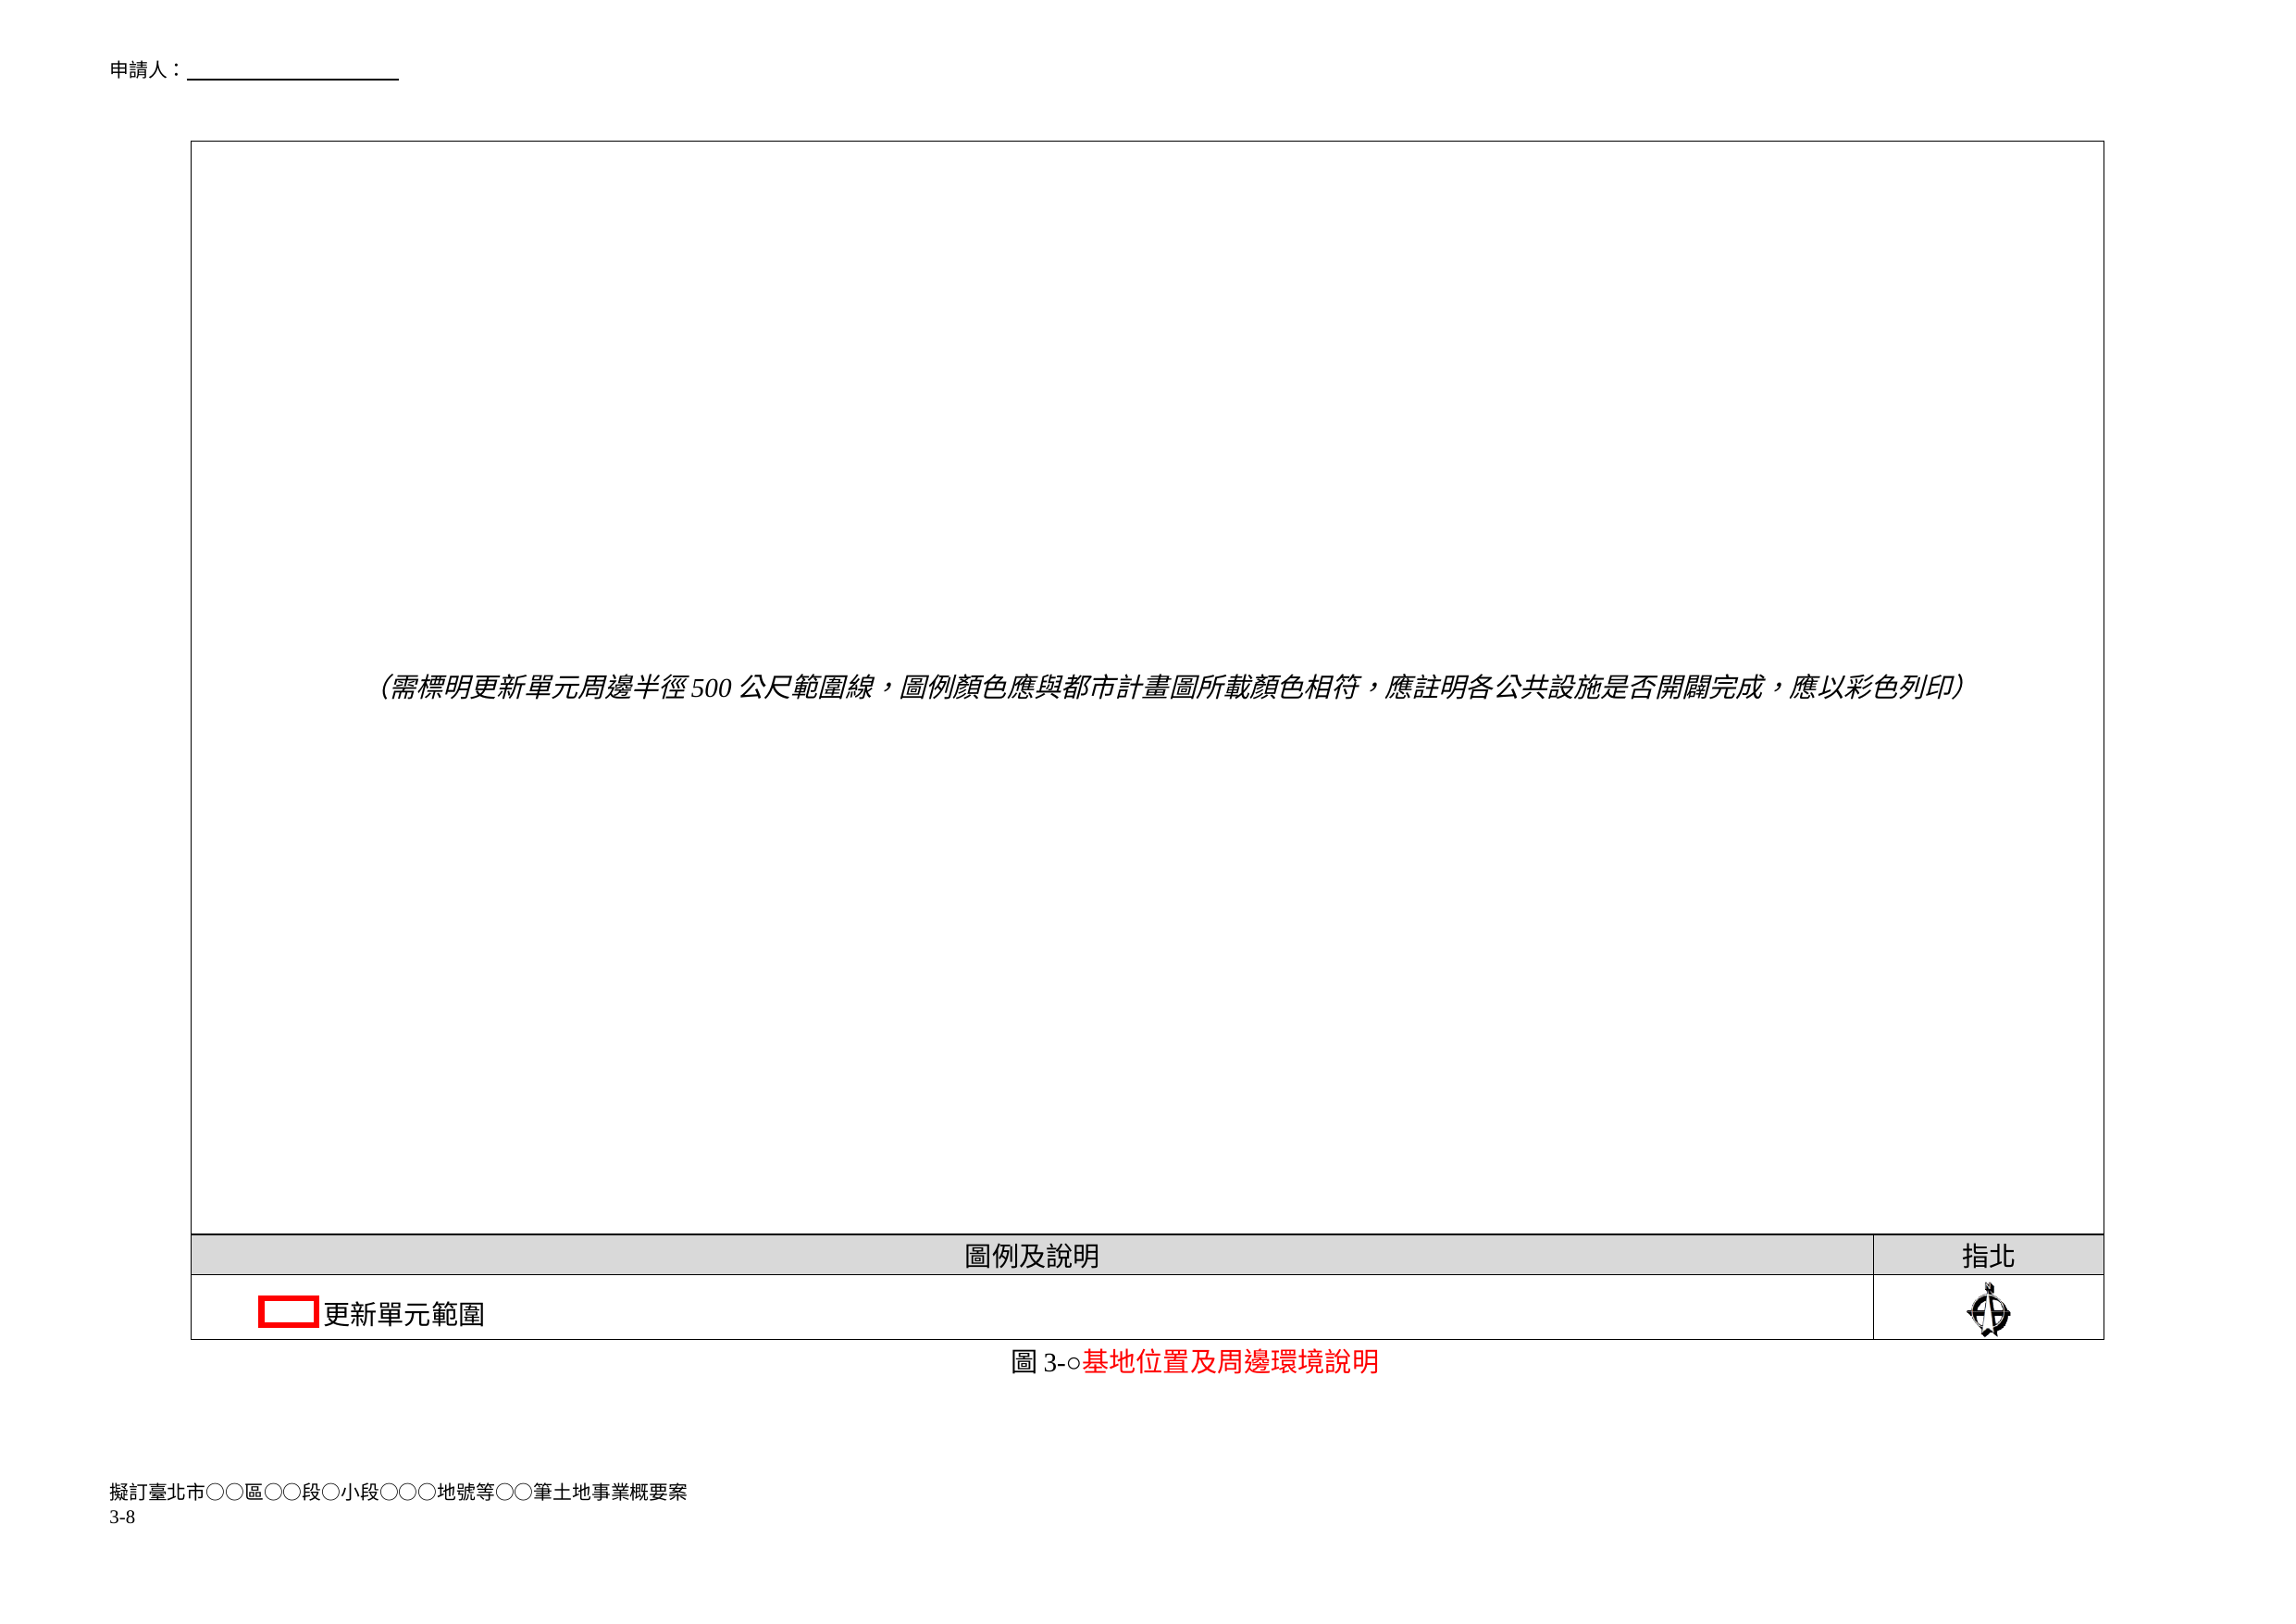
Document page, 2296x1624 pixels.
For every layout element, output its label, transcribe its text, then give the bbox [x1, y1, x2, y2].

table_cell 指北 [1874, 1235, 2104, 1274]
table_cell [1874, 1275, 2104, 1339]
table_header （需標明更新單元周邊半徑500公尺範圍線，圖例顏色應與都市計畫圖所載顏色相符，應註明各公共設施是否開闢完成，應以彩色列印） [192, 142, 2104, 1233]
table_cell 圖例及說明 [192, 1235, 1873, 1274]
text 圖3-○基地位置及周邊環境說明 [203, 1340, 2186, 1379]
table_cell 更新單元範圍 [192, 1275, 1873, 1339]
